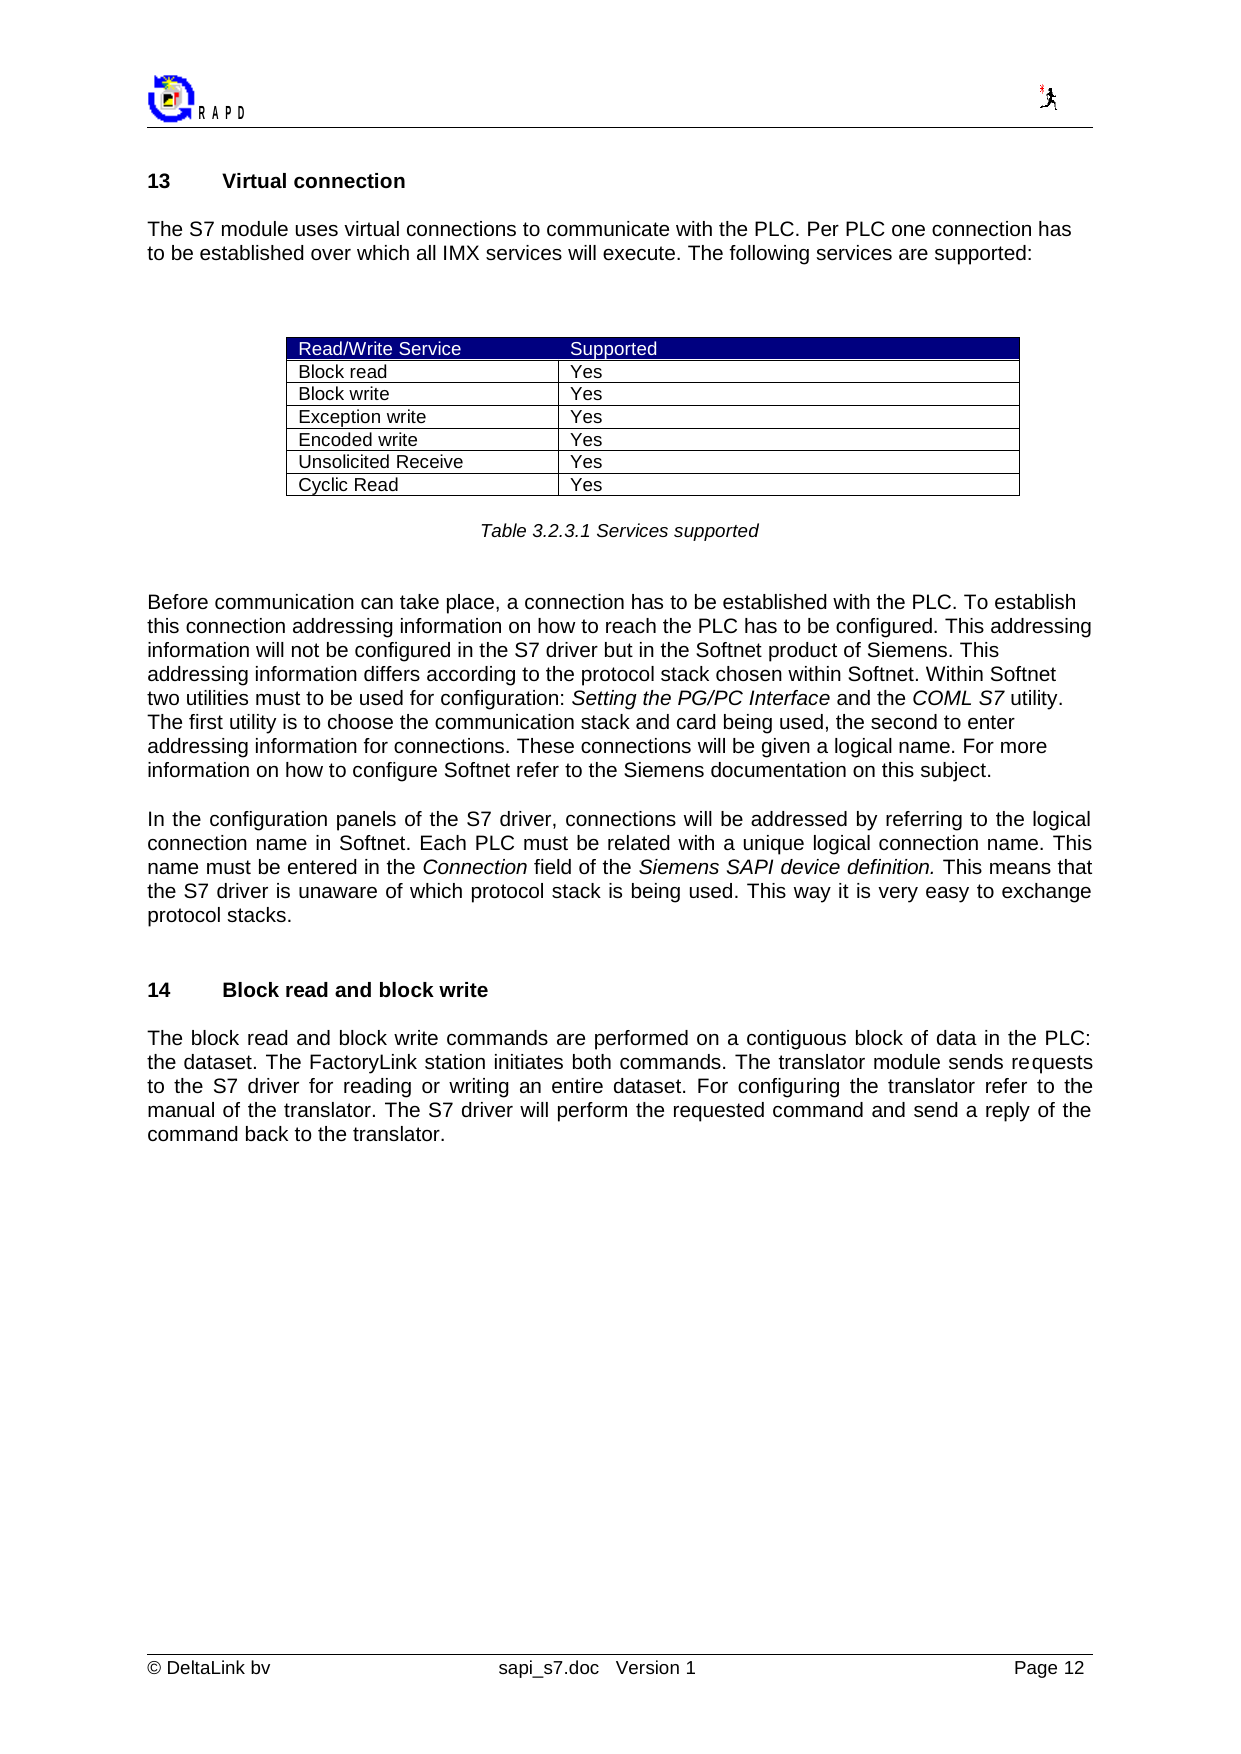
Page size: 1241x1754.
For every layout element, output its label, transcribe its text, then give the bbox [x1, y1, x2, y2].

table_cell Cyclic Read [287, 474, 558, 495]
subtitle 13 Virtual connection [147, 168, 1093, 193]
text The S7 module uses virtual connections to communicate with the PLC. Per PLC one connection has to be established over which all IMX services will execute. The following services are supported: [147, 217, 1093, 265]
text In the configuration panels of the S7 driver, connections will be addressed by referring to the logical connection name in Softnet. Each PLC must be related with a unique logical connection name. This name must be entered in the Connection field of the Siemens SAPI device definition. This means that the S7 driver is unaware of which protocol stack is being used. This way it is very easy to exchange protocol stacks. [147, 807, 1093, 927]
table_cell Yes [559, 406, 1019, 427]
table_cell Block write [287, 383, 558, 405]
subtitle 14 Block read and block write [147, 978, 1093, 1002]
table_cell Yes [559, 474, 1019, 495]
table_cell Encoded write [287, 429, 558, 450]
text The block read and block write commands are performed on a contiguous block of data in the PLC: the dataset. The FactoryLink station initiates both commands. The translator module sends re­quests to the S7 driver for reading or writing an entire dataset. For configu­ring the translator refer to the manual of the translator. The S7 driver will perform the requested command and send a reply of the command back to the translator. [147, 1026, 1093, 1146]
table_cell Yes [559, 361, 1019, 382]
table_cell Exception write [287, 406, 558, 427]
table_cell Unsolicited Receive [287, 451, 558, 473]
table_cell Yes [559, 383, 1019, 405]
table_cell Yes [559, 429, 1019, 450]
picture [1040, 84, 1058, 116]
table_cell Yes [559, 451, 1019, 473]
table_header Supported [559, 338, 1019, 359]
table_header Read/Write Service [287, 338, 559, 359]
text Before communication can take place, a connection has to be established with the PLC. To establish this connection addressing information on how to reach the PLC has to be configured. This addressing information will not be configured in the S7 driver but in the Softnet product of Siemens. This addressing information differs according to the protocol stack chosen within Softnet. Within Softnet two utilities must to be used for configuration: Setting the PG/PC Interface and the COML S7 utility. The first utility is to choose the communication stack and card being used, the second to enter addressing information for connections. These connections will be given a logical name. For more information on how to configure Softnet refer to the Siemens documentation on this subject. [147, 590, 1093, 782]
subtitle Table 3.2.3.1 Services supported [147, 520, 1093, 542]
table_cell Block read [287, 361, 558, 382]
